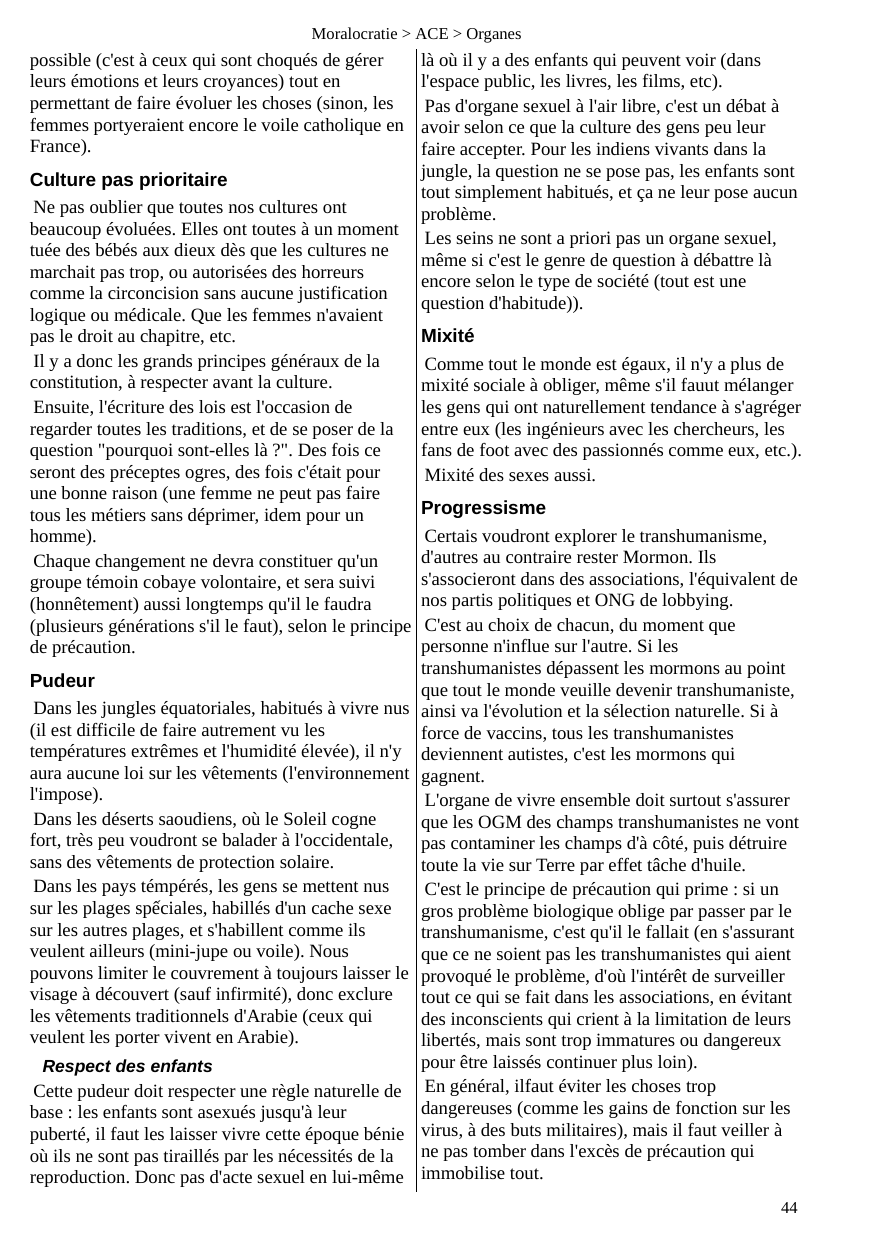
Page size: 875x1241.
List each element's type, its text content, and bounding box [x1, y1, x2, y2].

subtitle Culture pas prioritaire [29, 168, 412, 190]
text Certais voudront explorer le transhumanisme, d'autres au contraire rester Mormon. Ils s'associeront dans des associations, l'équivalent de nos partis politiques et ONG de lobbying. [421, 524, 803, 611]
text Il y a donc les grands principes généraux de la constitution, à respecter avant la culture. [29, 350, 412, 393]
subtitle Respect des enfants [42, 1056, 412, 1076]
text L'organe de vivre ensemble doit surtout s'assurer que les OGM des champs transhumanistes ne vont pas contaminer les champs d'à côté, puis détruire toute la vie sur Terre par effet tâche d'huile. [421, 789, 803, 875]
subtitle Pudeur [29, 669, 412, 691]
text possible (c'est à ceux qui sont choqués de gérer leurs émotions et leurs croyances) tout en permettant de faire évoluer les choses (sinon, les femmes portyeraient encore le voile catholique en France). [29, 49, 412, 157]
text Ne pas oublier que toutes nos cultures ont beaucoup évoluées. Elles ont toutes à un moment tuée des bébés aux dieux dès que les cultures ne marchait pas trop, ou autorisées des horreurs comme la circoncision sans aucune justification logique ou médicale. Que les femmes n'avaient pas le droit au chapitre, etc. [29, 196, 412, 347]
text Dans les pays témpérés, les gens se mettent nus sur les plages spếciales, habillés d'un cache sexe sur les autres plages, et s'habillent comme ils veulent ailleurs (mini-jupe ou voile). Nous pouvons limiter le couvrement à toujours laisser le visage à découvert (sauf infirmité), donc exclure les vêtements traditionnels d'Arabie (ceux qui veulent les porter vivent en Arabie). [29, 875, 412, 1048]
text Dans les déserts saoudiens, où le Soleil cogne fort, très peu voudront se balader à l'occidentale, sans des vêtements de protection solaire. [29, 808, 412, 872]
text En général, ilfaut éviter les choses trop dangereuses (comme les gains de fonction sur les virus, à des buts militaires), mais il faut veiller à ne pas tomber dans l'excès de précaution qui immobilise tout. [421, 1075, 803, 1183]
text Pas d'organe sexuel à l'air libre, c'est un débat à avoir selon ce que la culture des gens peu leur faire accepter. Pour les indiens vivants dans la jungle, la question ne se pose pas, les enfants sont tout simplement habitués, et ça ne leur pose aucun problème. [421, 95, 803, 224]
text C'est au choix de chacun, du moment que personne n'influe sur l'autre. Si les transhumanistes dépassent les mormons au point que tout le monde veuille devenir transhumaniste, ainsi va l'évolution et la sélection naturelle. Si à force de vaccins, tous les transhumanistes deviennent autistes, c'est les mormons qui gagnent. [421, 614, 803, 786]
text Dans les jungles équatoriales, habitués à vivre nus (il est difficile de faire autrement vu les températures extrêmes et l'humidité élevée), il n'y aura aucune loi sur les vêtements (l'environnement l'impose). [29, 697, 412, 805]
subtitle Progressisme [421, 497, 803, 519]
text là où il y a des enfants qui peuvent voir (dans l'espace public, les livres, les films, etc). [421, 49, 803, 92]
text Les seins ne sont a priori pas un organe sexuel, même si c'est le genre de question à débattre là encore selon le type de société (tout est une question d'habitude)). [421, 227, 803, 313]
subtitle Mixité [421, 325, 803, 347]
text Comme tout le monde est égaux, il n'y a plus de mixité sociale à obliger, même s'il fauut mélanger les gens qui ont naturellement tendance à s'agréger entre eux (les ingénieurs avec les chercheurs, les fans de foot avec des passionnés comme eux, etc.). [421, 353, 803, 461]
text Ensuite, l'écriture des lois est l'occasion de regarder toutes les traditions, et de se poser de la question "pourquoi sont-elles là ?". Des fois ce seront des préceptes ogres, des fois c'était pour une bonne raison (une femme ne peut pas faire tous les métiers sans déprimer, idem pour un homme). [29, 396, 412, 547]
text Chaque changement ne devra constituer qu'un groupe témoin cobaye volontaire, et sera suivi (honnêtement) aussi longtemps qu'il le faudra (plusieurs générations s'il le faut), selon le principe de précaution. [29, 550, 412, 658]
text Cette pudeur doit respecter une règle naturelle de base : les enfants sont asexués jusqu'à leur puberté, il faut les laisser vivre cette époque bénie où ils ne sont pas tiraillés par les nécessités de la reproduction. Donc pas d'acte sexuel en lui-même [29, 1080, 412, 1188]
text C'est le principe de précaution qui prime : si un gros problème biologique oblige par passer par le transhumanisme, c'est qu'il le fallait (en s'assurant que ce ne soient pas les transhumanistes qui aient provoqué le problème, d'où l'intérêt de surveiller tout ce qui se fait dans les associations, en évitant des inconscients qui crient à la limitation de leurs libertés, mais sont trop immatures ou dangereux pour être laissés continuer plus loin). [421, 878, 803, 1072]
text Mixité des sexes aussi. [421, 463, 803, 485]
